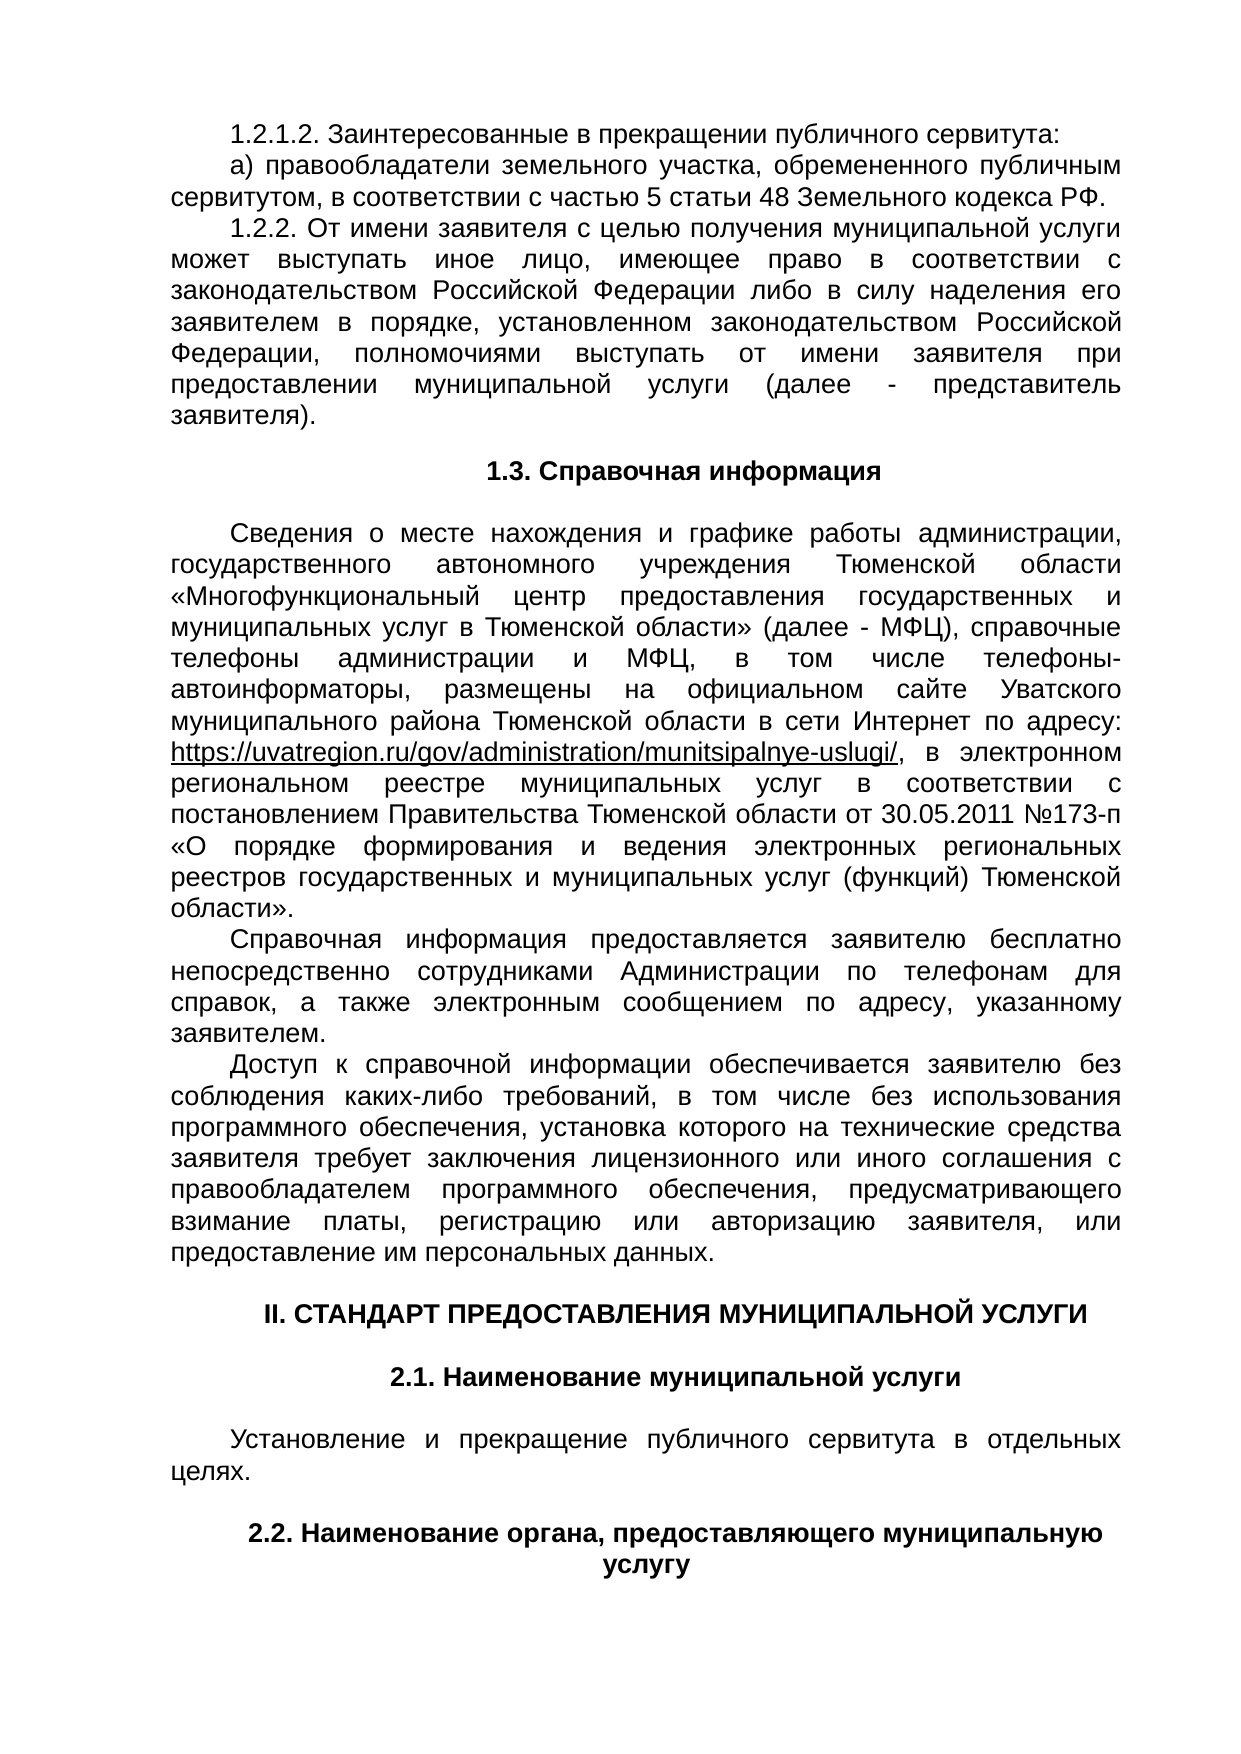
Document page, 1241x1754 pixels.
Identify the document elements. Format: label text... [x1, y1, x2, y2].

text Доступ к справочной информации обеспечивается заявителю без соблюдения каких-либо требований, в том числе без использования программного обеспечения, установка которого на технические средства заявителя требует заключения лицензионного или иного соглашения с правообладателем программного обеспечения, предусматривающего взимание платы, регистрацию или авторизацию заявителя, или предоставление им персональных данных. [170, 1048, 1122, 1267]
text 2.1. Наименование муниципальной услуги [170, 1361, 1122, 1392]
text Справочная информация предоставляется заявителю бесплатно непосредственно сотрудниками Администрации по телефонам для справок, а также электронным сообщением по адресу, указанному заявителем. [170, 923, 1122, 1048]
text 2.2. Наименование органа, предоставляющего муниципальную услугу [170, 1517, 1122, 1580]
text а) правообладатели земельного участка, обремененного публичным сервитутом, в соответствии с частью 5 статьи 48 Земельного кодекса РФ. [170, 149, 1122, 212]
text Сведения о месте нахождения и графике работы администрации, государственного автономного учреждения Тюменской области «Многофункциональный центр предоставления государственных и муниципальных услуг в Тюменской области» (далее - МФЦ), справочные телефоны администрации и МФЦ, в том числе телефоны-автоинформаторы, размещены на официальном сайте Уватского муниципального района Тюменской области в сети Интернет по адресу: https://uvatregion.ru/gov/administration/munitsipalnye-uslugi/, в электронном региональном реестре муниципальных услуг в соответствии с постановлением Правительства Тюменской области от 30.05.2011 №173-п «О порядке формирования и ведения электронных региональных реестров государственных и муниципальных услуг (функций) Тюменской области». [170, 517, 1122, 923]
text 1.2.2. От имени заявителя с целью получения муниципальной услуги может выступать иное лицо, имеющее право в соответствии с законодательством Российской Федерации либо в силу наделения его заявителем в порядке, установленном законодательством Российской Федерации, полномочиями выступать от имени заявителя при предоставлении муниципальной услуги (далее - представитель заявителя). [170, 212, 1122, 431]
text Установление и прекращение публичного сервитута в отдельных целях. [170, 1423, 1122, 1486]
text 1.3. Справочная информация [170, 455, 1122, 486]
text 1.2.1.2. Заинтересованные в прекращении публичного сервитута: [170, 118, 1122, 149]
text II. СТАНДАРТ ПРЕДОСТАВЛЕНИЯ МУНИЦИПАЛЬНОЙ УСЛУГИ [170, 1298, 1122, 1330]
